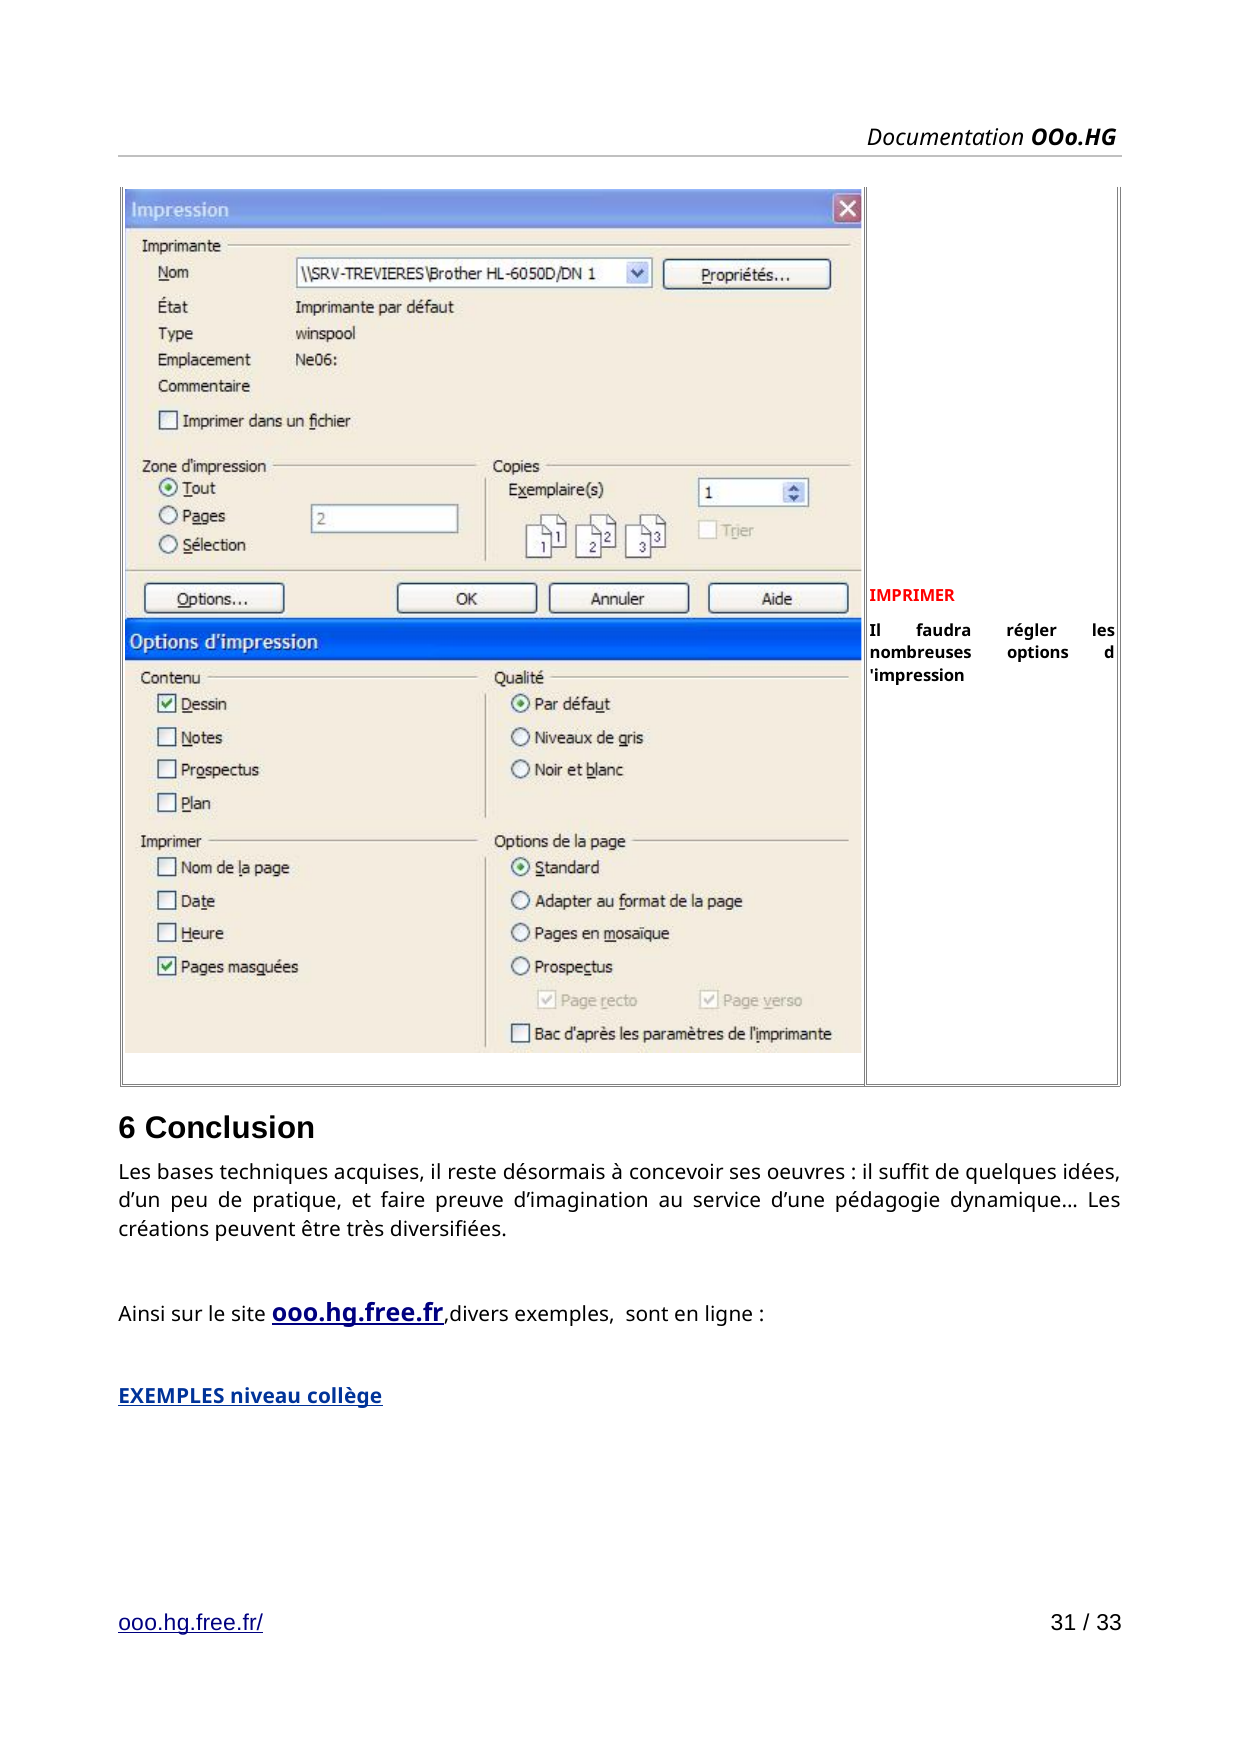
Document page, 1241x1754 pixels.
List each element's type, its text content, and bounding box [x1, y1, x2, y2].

table_cell [123, 190, 864, 1084]
table_cell IMPRIMER Il faudra régler les nombreuses options d 'impression [867, 187, 1117, 1084]
text Ainsi sur le site ooo.hg.free.fr,divers exemples, sont en ligne : [118, 1294, 1122, 1328]
text Les bases techniques acquises, il reste désormais à concevoir ses oeuvres : il suffit de quelques idées, d’un peu de pratique, et faire preuve d’imagination au service d’une pédagogie dynamique... Les créations peuvent être très diversifiées. [118, 1157, 1122, 1242]
text EXEMPLES niveau collège [118, 1381, 1122, 1409]
subtitle Conclusion [118, 1110, 1122, 1145]
picture [125, 189, 862, 1053]
